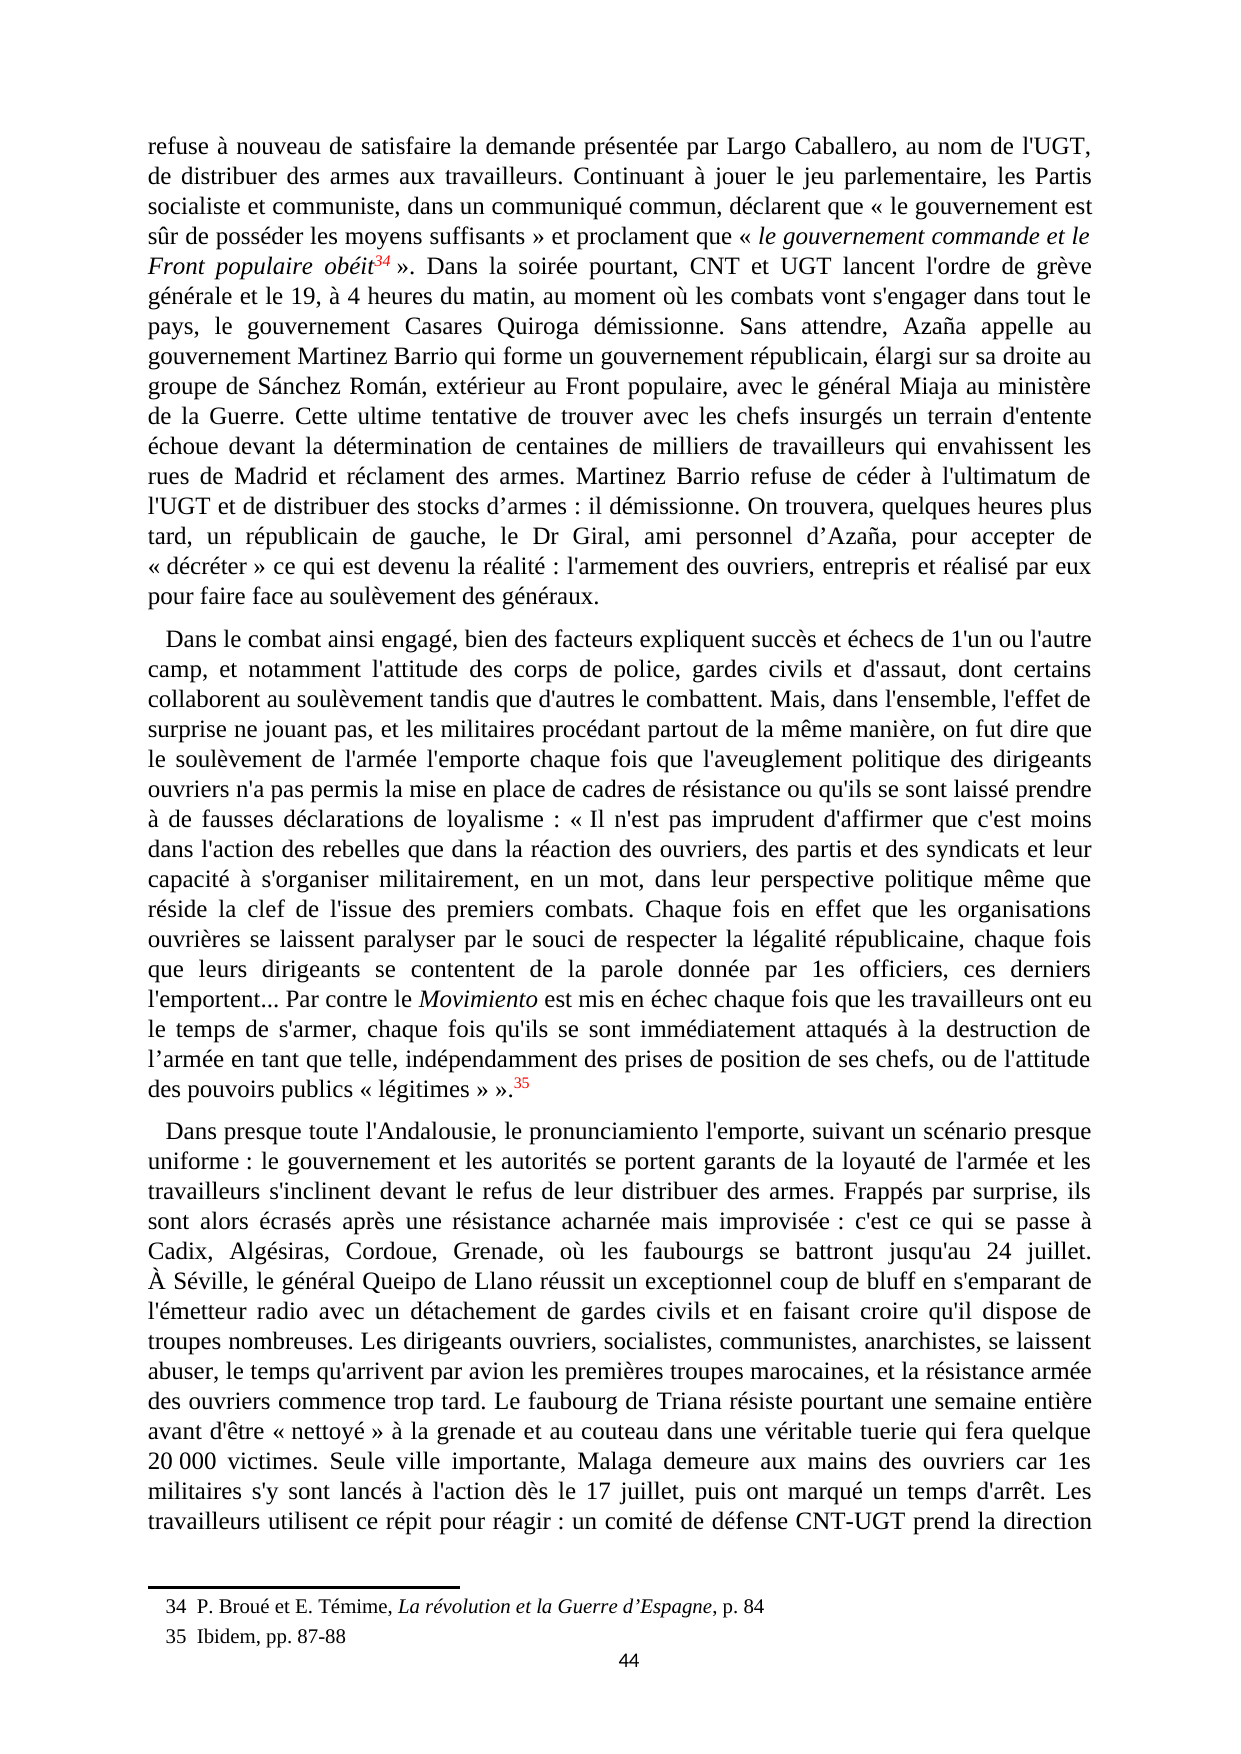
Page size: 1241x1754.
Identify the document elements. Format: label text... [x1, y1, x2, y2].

text Ibidem, pp. 87-88 [148, 1623, 1092, 1648]
text refuse à nouveau de satisfaire la demande présentée par Largo Caballero, au nom de l'UGT, de distribuer des armes aux travailleurs. Continuant à jouer le jeu parlementaire, les Partis socialiste et communiste, dans un communiqué commun, déclarent que « le gouvernement est sûr de posséder les moyens suffisants » et proclament que « le gouvernement commande et le Front populaire obéit ». Dans la soirée pourtant, CNT et UGT lancent l'ordre de grève générale et le 19, à 4 heures du matin, au moment où les combats vont s'engager dans tout le pays, le gouvernement Casares Quiroga démissionne. Sans attendre, Azaña appelle au gouvernement Martinez Barrio qui forme un gouvernement républicain, élargi sur sa droite au groupe de Sánchez Román, extérieur au Front populaire, avec le général Miaja au ministère de la Guerre. Cette ultime tentative de trouver avec les chefs insurgés un terrain d'entente échoue devant la détermination de centaines de milliers de travailleurs qui envahissent les rues de Madrid et réclament des armes. Martinez Barrio refuse de céder à l'ultimatum de l'UGT et de distribuer des stocks d’armes : il démissionne. On trouvera, quelques heures plus tard, un républicain de gauche, le Dr Giral, ami personnel d’Azaña, pour accepter de « décréter » ce qui est devenu la réalité : l'armement des ouvriers, entrepris et réalisé par eux pour faire face au soulèvement des généraux. [148, 130, 1092, 610]
text Dans le combat ainsi engagé, bien des facteurs expliquent succès et échecs de 1'un ou l'autre camp, et notamment l'attitude des corps de police, gardes civils et d'assaut, dont certains collaborent au soulèvement tandis que d'autres le combattent. Mais, dans l'ensemble, l'effet de surprise ne jouant pas, et les militaires procédant partout de la même manière, on fut dire que le soulèvement de l'armée l'emporte chaque fois que l'aveuglement politique des dirigeants ouvriers n'a pas permis la mise en place de cadres de résistance ou qu'ils se sont laissé prendre à de fausses déclarations de loyalisme : « Il n'est pas imprudent d'affirmer que c'est moins dans l'action des rebelles que dans la réaction des ouvriers, des partis et des syndicats et leur capacité à s'organiser militairement, en un mot, dans leur perspective politique même que réside la clef de l'issue des premiers combats. Chaque fois en effet que les organisations ouvrières se laissent paralyser par le souci de respecter la légalité républicaine, chaque fois que leurs dirigeants se contentent de la parole donnée par 1es officiers, ces derniers l'emportent... Par contre le Movimiento est mis en échec chaque fois que les travailleurs ont eu le temps de s'armer, chaque fois qu'ils se sont immédiatement attaqués à la destruction de l’armée en tant que telle, indépendamment des prises de position de ses chefs, ou de l'attitude des pouvoirs publics « légitimes » ». [148, 622, 1092, 1102]
text P. Broué et E. Témime, La révolution et la Guerre d’Espagne, p. 84 [148, 1593, 1092, 1618]
text Dans presque toute l'Andalousie, le pronunciamiento l'emporte, suivant un scénario presque uniforme : le gouvernement et les autorités se portent garants de la loyauté de l'armée et les travailleurs s'inclinent devant le refus de leur distribuer des armes. Frappés par surprise, ils sont alors écrasés après une résistance acharnée mais improvisée : c'est ce qui se passe à Cadix, Algésiras, Cordoue, Grenade, où les faubourgs se battront jusqu'au 24 juillet. À Séville, le général Queipo de Llano réussit un exceptionnel coup de bluff en s'emparant de l'émetteur radio avec un détachement de gardes civils et en faisant croire qu'il dispose de troupes nombreuses. Les dirigeants ouvriers, socialistes, communistes, anarchistes, se laissent abuser, le temps qu'arrivent par avion les premières troupes marocaines, et la résistance armée des ouvriers commence trop tard. Le faubourg de Triana résiste pourtant une semaine entière avant d'être « nettoyé » à la grenade et au couteau dans une véritable tuerie qui fera quelque 20 000 victimes. Seule ville importante, Malaga demeure aux mains des ouvriers car 1es militaires s'y sont lancés à l'action dès le 17 juillet, puis ont marqué un temps d'arrêt. Les travailleurs utilisent ce répit pour réagir : un comité de défense CNT-UGT prend la direction [148, 1115, 1092, 1535]
